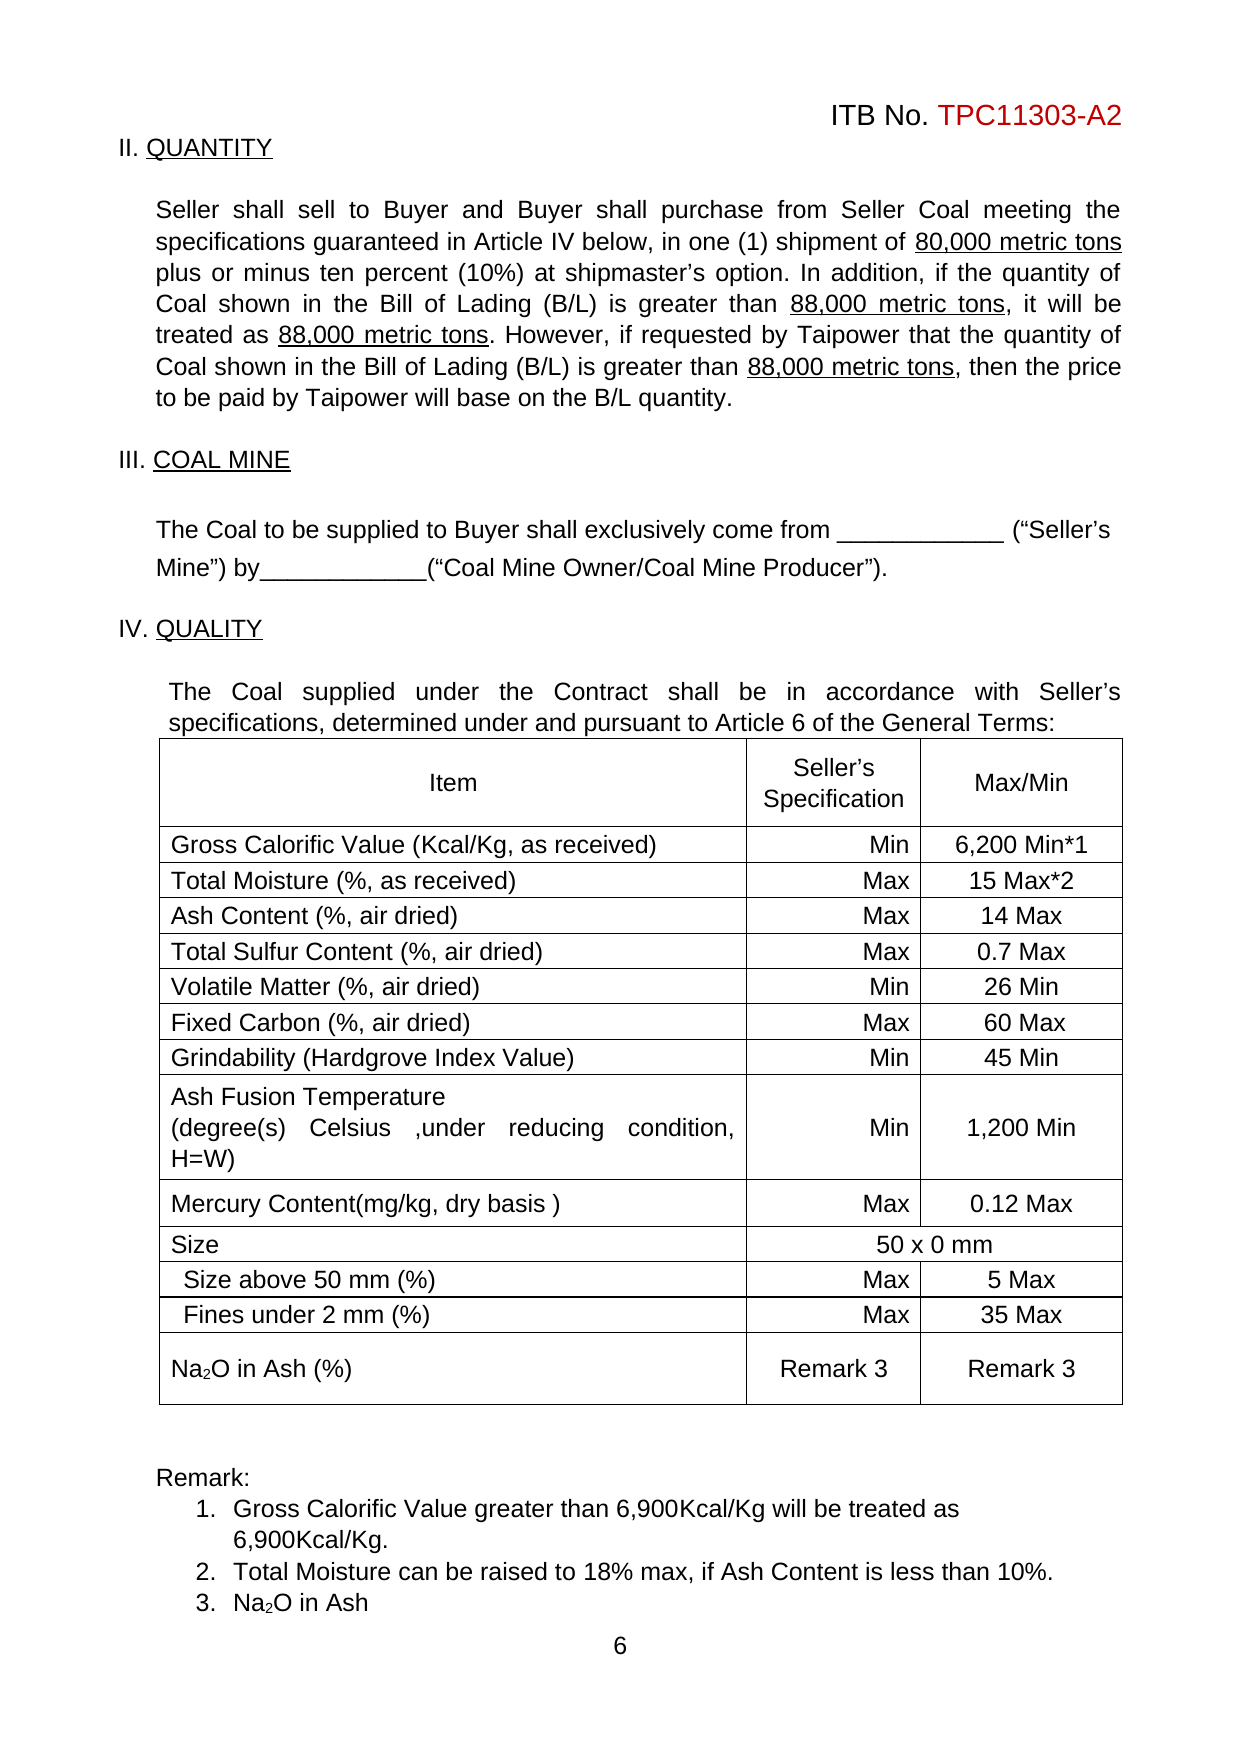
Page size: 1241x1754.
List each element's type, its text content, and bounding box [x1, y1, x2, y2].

table_cell 0.7 Max [921, 934, 1122, 968]
table_cell Na2O in Ash (%) [160, 1333, 746, 1404]
table_cell 14 Max [921, 898, 1122, 932]
table_cell Volatile Matter (%, air dried) [160, 969, 746, 1003]
text The Coal supplied under the Contract shall be in accordance with Seller’s specifications, determined under and pursuant to Article 6 of the General Terms: [168, 675, 1122, 738]
table_cell 35 Max [921, 1298, 1122, 1332]
table_cell Min [747, 1075, 920, 1179]
text II. QUANTITY [118, 131, 1122, 163]
table_cell 45 Min [921, 1040, 1122, 1074]
table_cell Max [747, 898, 920, 932]
list Total Moisture can be raised to 18% max, if Ash Content is less than 10%. [195, 1555, 1122, 1586]
text Seller shall sell to Buyer and Buyer shall purchase from Seller Coal meeting the specifications guaranteed in Article IV below, in one (1) shipment of 80,000 metric tons plus or minus ten percent (10%) at shipmaster’s option. In addition, if the quantity of Coal shown in the Bill of Lading (B/L) is greater than 88,000 metric tons, it will be treated as 88,000 metric tons. However, if requested by Taipower that the quantity of Coal shown in the Bill of Lading (B/L) is greater than 88,000 metric tons, then the price to be paid by Taipower will base on the B/L quantity. [155, 194, 1122, 413]
table_cell Remark 3 [921, 1333, 1122, 1404]
table_cell Min [747, 969, 920, 1003]
list Na2O in Ash [195, 1586, 1122, 1617]
table_header Max/Min [921, 739, 1122, 826]
table_cell Min [747, 827, 920, 862]
list Gross Calorific Value greater than 6,900Kcal/Kg will be treated as 6,900Kcal/Kg. [195, 1492, 1122, 1555]
table_cell Gross Calorific Value (Kcal/Kg, as received) [160, 827, 746, 862]
table_cell Min [747, 1040, 920, 1074]
table_cell Size above 50 mm (%) [160, 1262, 746, 1296]
table_cell Total Moisture (%, as received) [160, 863, 746, 897]
table_cell Max [747, 1004, 920, 1039]
table_cell 26 Min [921, 969, 1122, 1003]
table_header Seller’s Specification [747, 739, 920, 826]
table_cell 60 Max [921, 1004, 1122, 1039]
table_cell Fixed Carbon (%, air dried) [160, 1004, 746, 1039]
table_cell Max [747, 1180, 920, 1226]
table_cell Mercury Content(mg/kg, dry basis ) [160, 1180, 746, 1226]
table_cell Size [160, 1227, 746, 1261]
table_cell 6,200 Min*1 [921, 827, 1122, 862]
table_cell 50 x 0 mm [747, 1227, 1122, 1261]
text IV. QUALITY [118, 613, 1122, 644]
table_cell Total Sulfur Content (%, air dried) [160, 934, 746, 968]
table_cell Fines under 2 mm (%) [160, 1298, 746, 1332]
table_cell Max [747, 1298, 920, 1332]
table_cell 5 Max [921, 1262, 1122, 1296]
table_cell Max [747, 863, 920, 897]
table_cell Grindability (Hardgrove Index Value) [160, 1040, 746, 1074]
table_header Item [160, 739, 746, 826]
table_cell 1,200 Min [921, 1075, 1122, 1179]
table_cell Max [747, 1262, 920, 1296]
table_cell 0.12 Max [921, 1180, 1122, 1226]
text III. COAL MINE [118, 444, 1122, 475]
table_cell Ash Content (%, air dried) [160, 898, 746, 932]
text Remark: [156, 1461, 1122, 1492]
table_cell Max [747, 934, 920, 968]
table_cell Remark 3 [747, 1333, 920, 1404]
table_cell Ash Fusion Temperature (degree(s) Celsius ,under reducing condition, H=W) [160, 1075, 746, 1179]
table_cell 15 Max*2 [921, 863, 1122, 897]
text The Coal to be supplied to Buyer shall exclusively come from ____________ (“Seller’s Mine”) by____________(“Coal Mine Owner/Coal Mine Producer”). [156, 506, 1122, 581]
